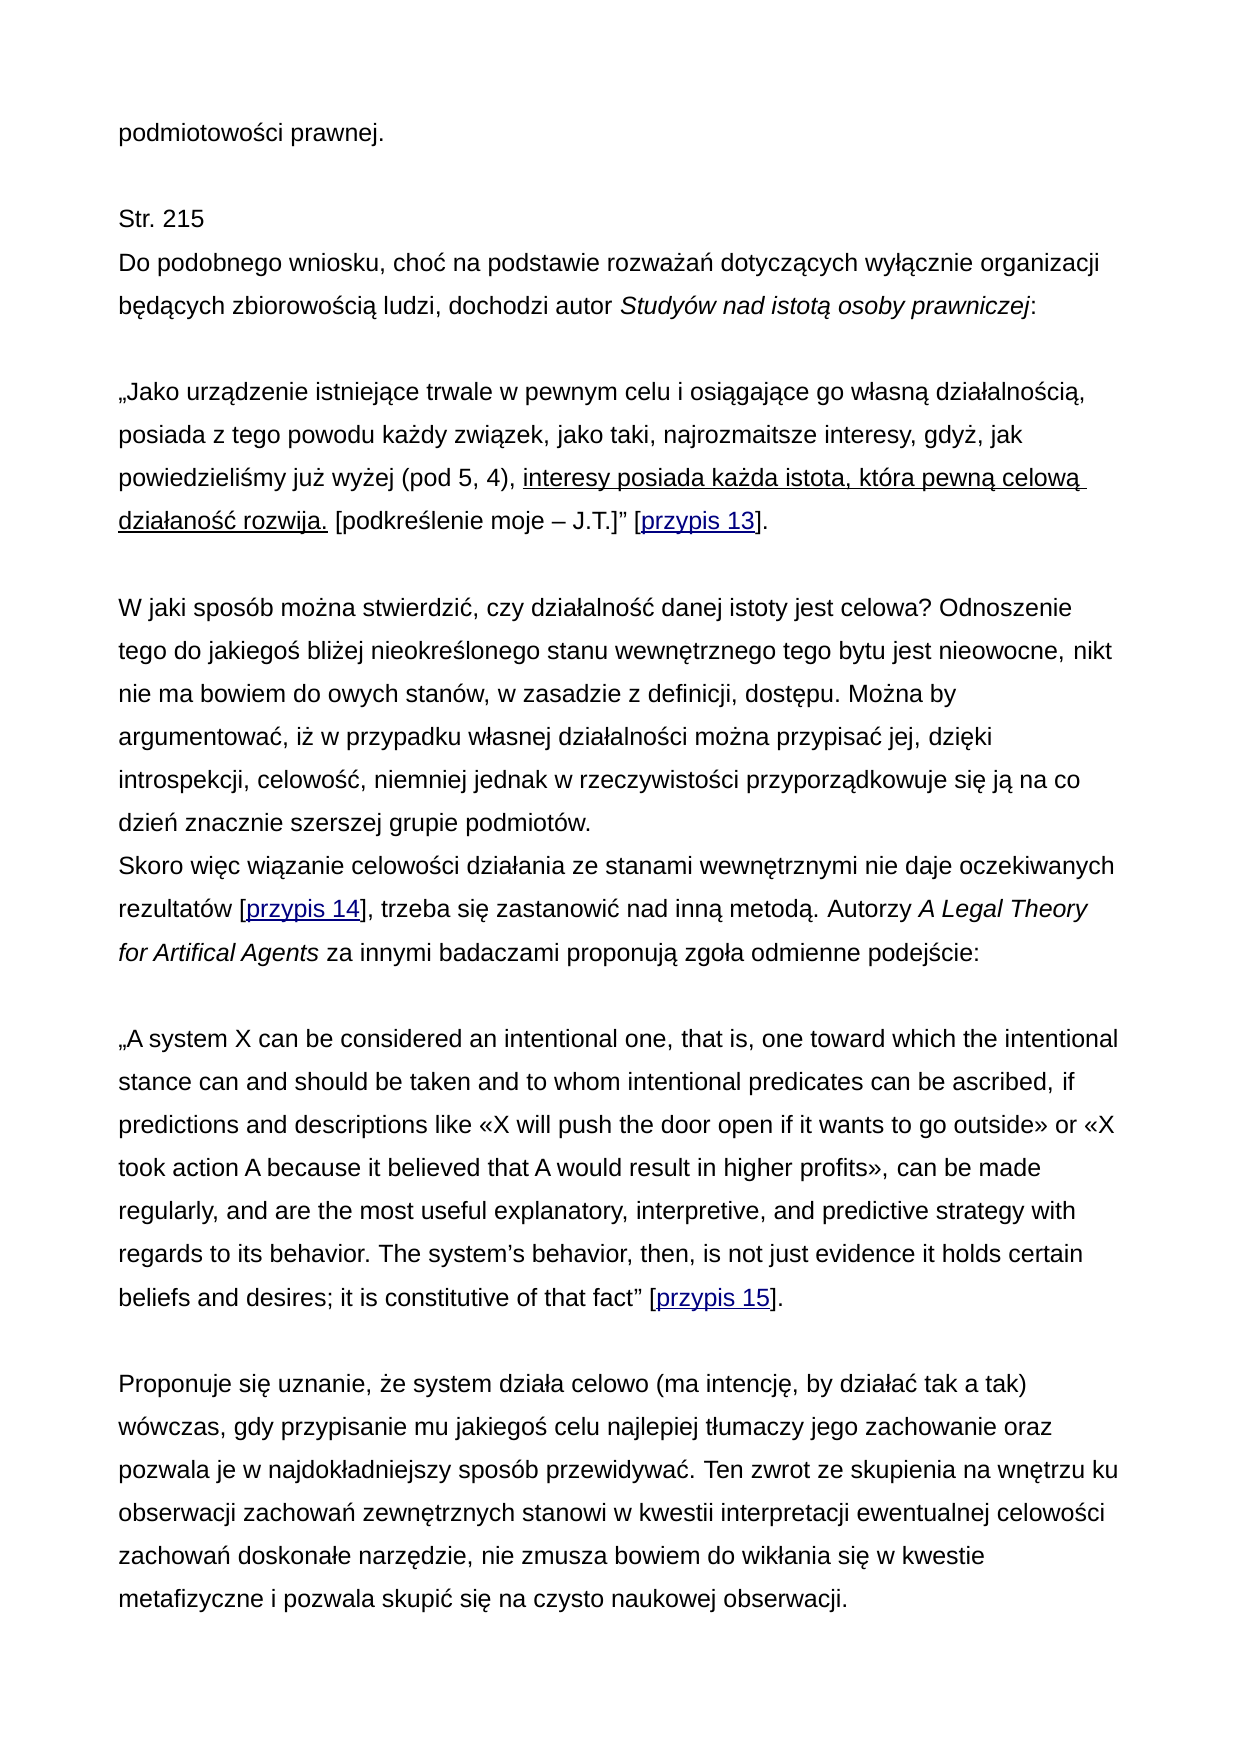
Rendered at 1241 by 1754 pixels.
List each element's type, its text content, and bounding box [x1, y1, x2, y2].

text Skoro więc wiązanie celowości działania ze stanami wewnętrznymi nie daje oczekiwanych rezultatów [przypis 14], trzeba się zastanowić nad inną metodą. Autorzy A Legal Theory for Artifical Agents za innymi badaczami proponują zgoła odmienne podejście: [118, 851, 1122, 966]
text „A system X can be considered an intentional one, that is, one toward which the intentional stance can and should be taken and to whom intentional predicates can be ascribed, if predictions and descriptions like «X will push the door open if it wants to go outside» or «X took action A because it believed that A would result in higher profits», can be made regularly, and are the most useful explanatory, interpretive, and predictive strategy with regards to its behavior. The system’s behavior, then, is not just evidence it holds certain beliefs and desires; it is constitutive of that fact” [przypis 15]. [118, 1024, 1122, 1311]
text Proponuje się uznanie, że system działa celowo (ma intencję, by działać tak a tak) wówczas, gdy przypisanie mu jakiegoś celu najlepiej tłumaczy jego zachowanie oraz pozwala je w najdokładniejszy sposób przewidywać. Ten zwrot ze skupienia na wnętrzu ku obserwacji zachowań zewnętrznych stanowi w kwestii interpretacji ewentualnej celowości zachowań doskonałe narzędzie, nie zmusza bowiem do wikłania się w kwestie metafizyczne i pozwala skupić się na czysto naukowej obserwacji. [118, 1369, 1122, 1613]
text W jaki sposób można stwierdzić, czy działalność danej istoty jest celowa? Odnoszenie tego do jakiegoś bliżej nieokreślonego stanu wewnętrznego tego bytu jest nieowocne, nikt nie ma bowiem do owych stanów, w zasadzie z definicji, dostępu. Można by argumentować, iż w przypadku własnej działalności można przypisać jej, dzięki introspekcji, celowość, niemniej jednak w rzeczywistości przyporządkowuje się ją na co dzień znacznie szerszej grupie podmiotów. [118, 592, 1122, 837]
text Str. 215 [118, 204, 1122, 233]
text „Jako urządzenie istniejące trwale w pewnym celu i osiągające go własną działalnością, posiada z tego powodu każdy związek, jako taki, najrozmaitsze interesy, gdyż, jak powiedzieliśmy już wyżej (pod 5, 4), interesy posiada każda istota, która pewną celową działaność rozwija. [podkreślenie moje – J.T.]” [przypis 13]. [118, 377, 1122, 535]
text podmiotowości prawnej. [118, 118, 1122, 147]
text Do podobnego wniosku, choć na podstawie rozważań dotyczących wyłącznie organizacji będących zbiorowością ludzi, dochodzi autor Studyów nad istotą osoby prawniczej: [118, 247, 1122, 319]
